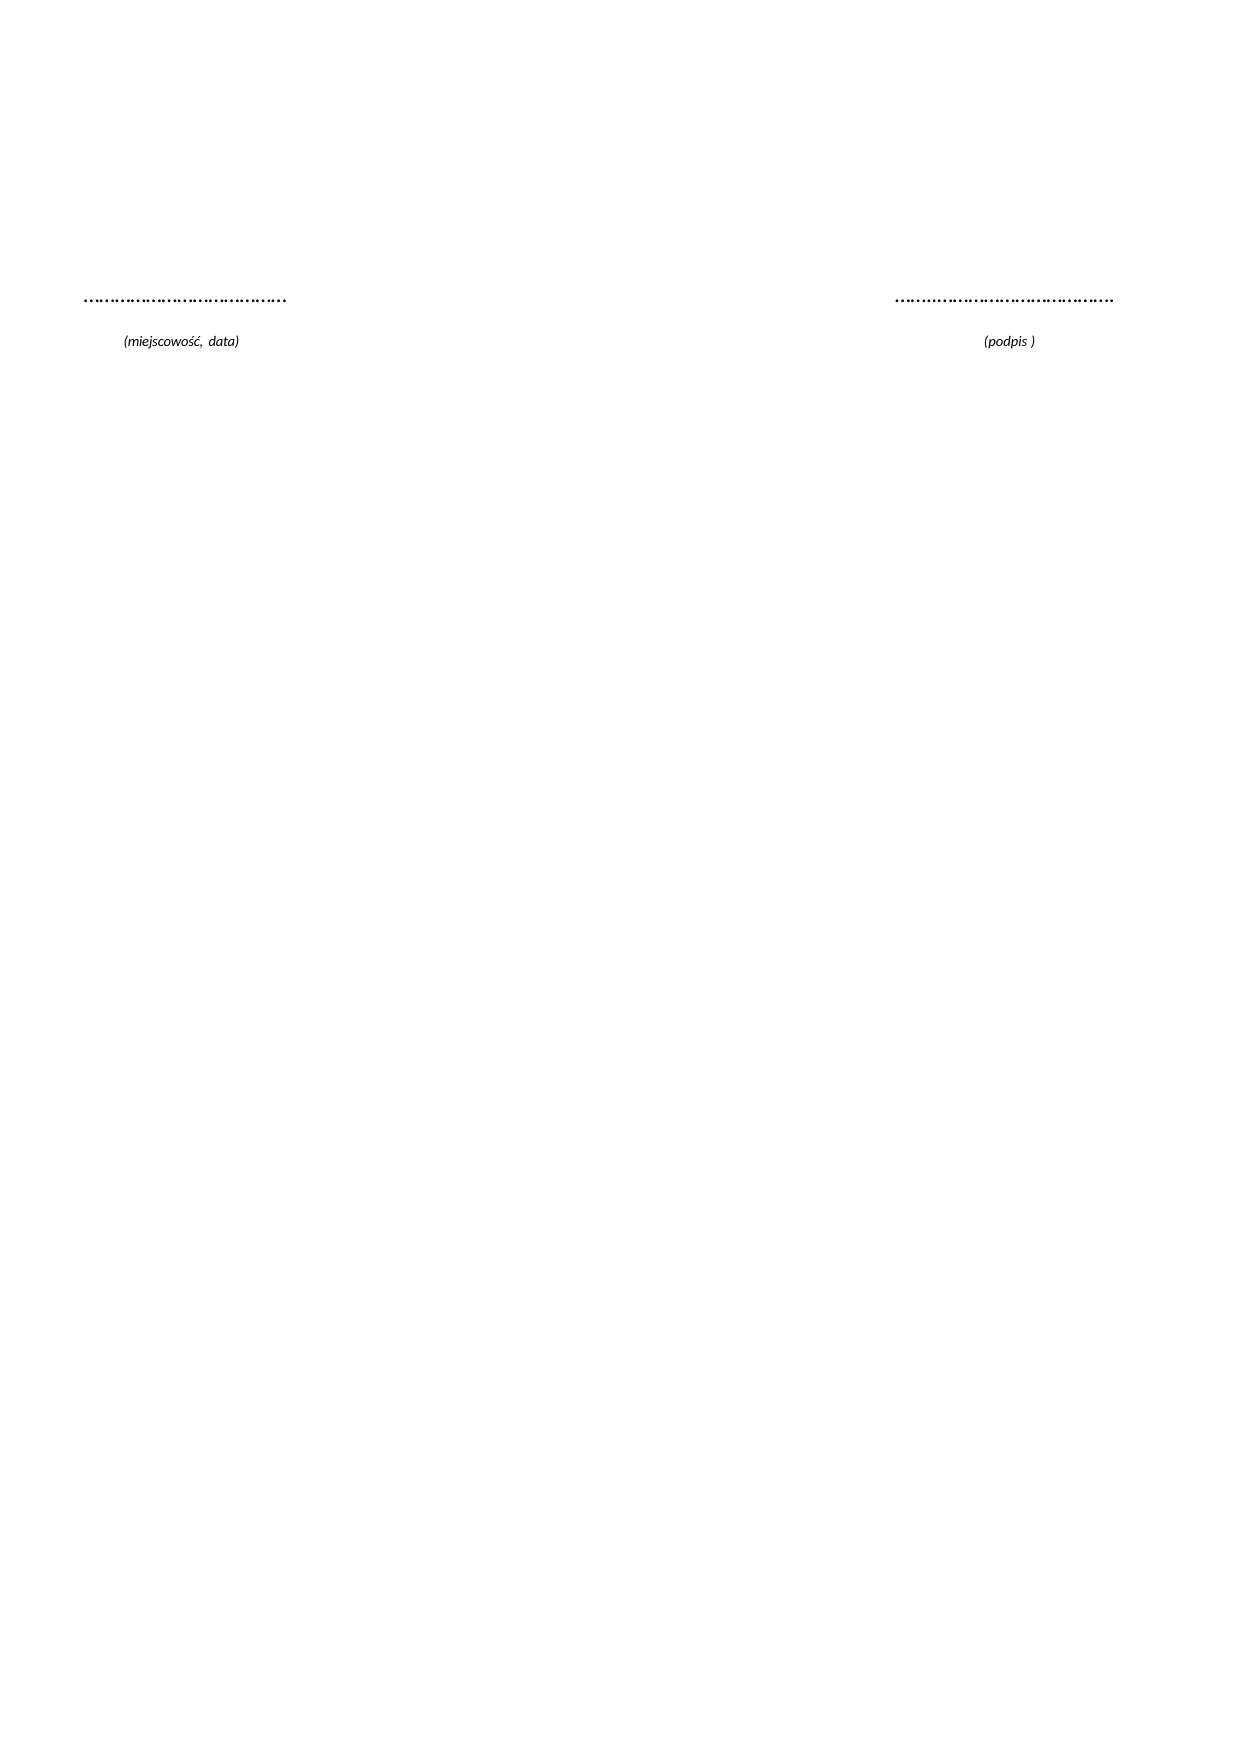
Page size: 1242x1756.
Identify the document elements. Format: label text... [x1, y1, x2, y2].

text ………………………………… ……..……………………………. [83, 280, 1131, 308]
text (miejscowość, data) (podpis ) [83, 332, 1131, 350]
